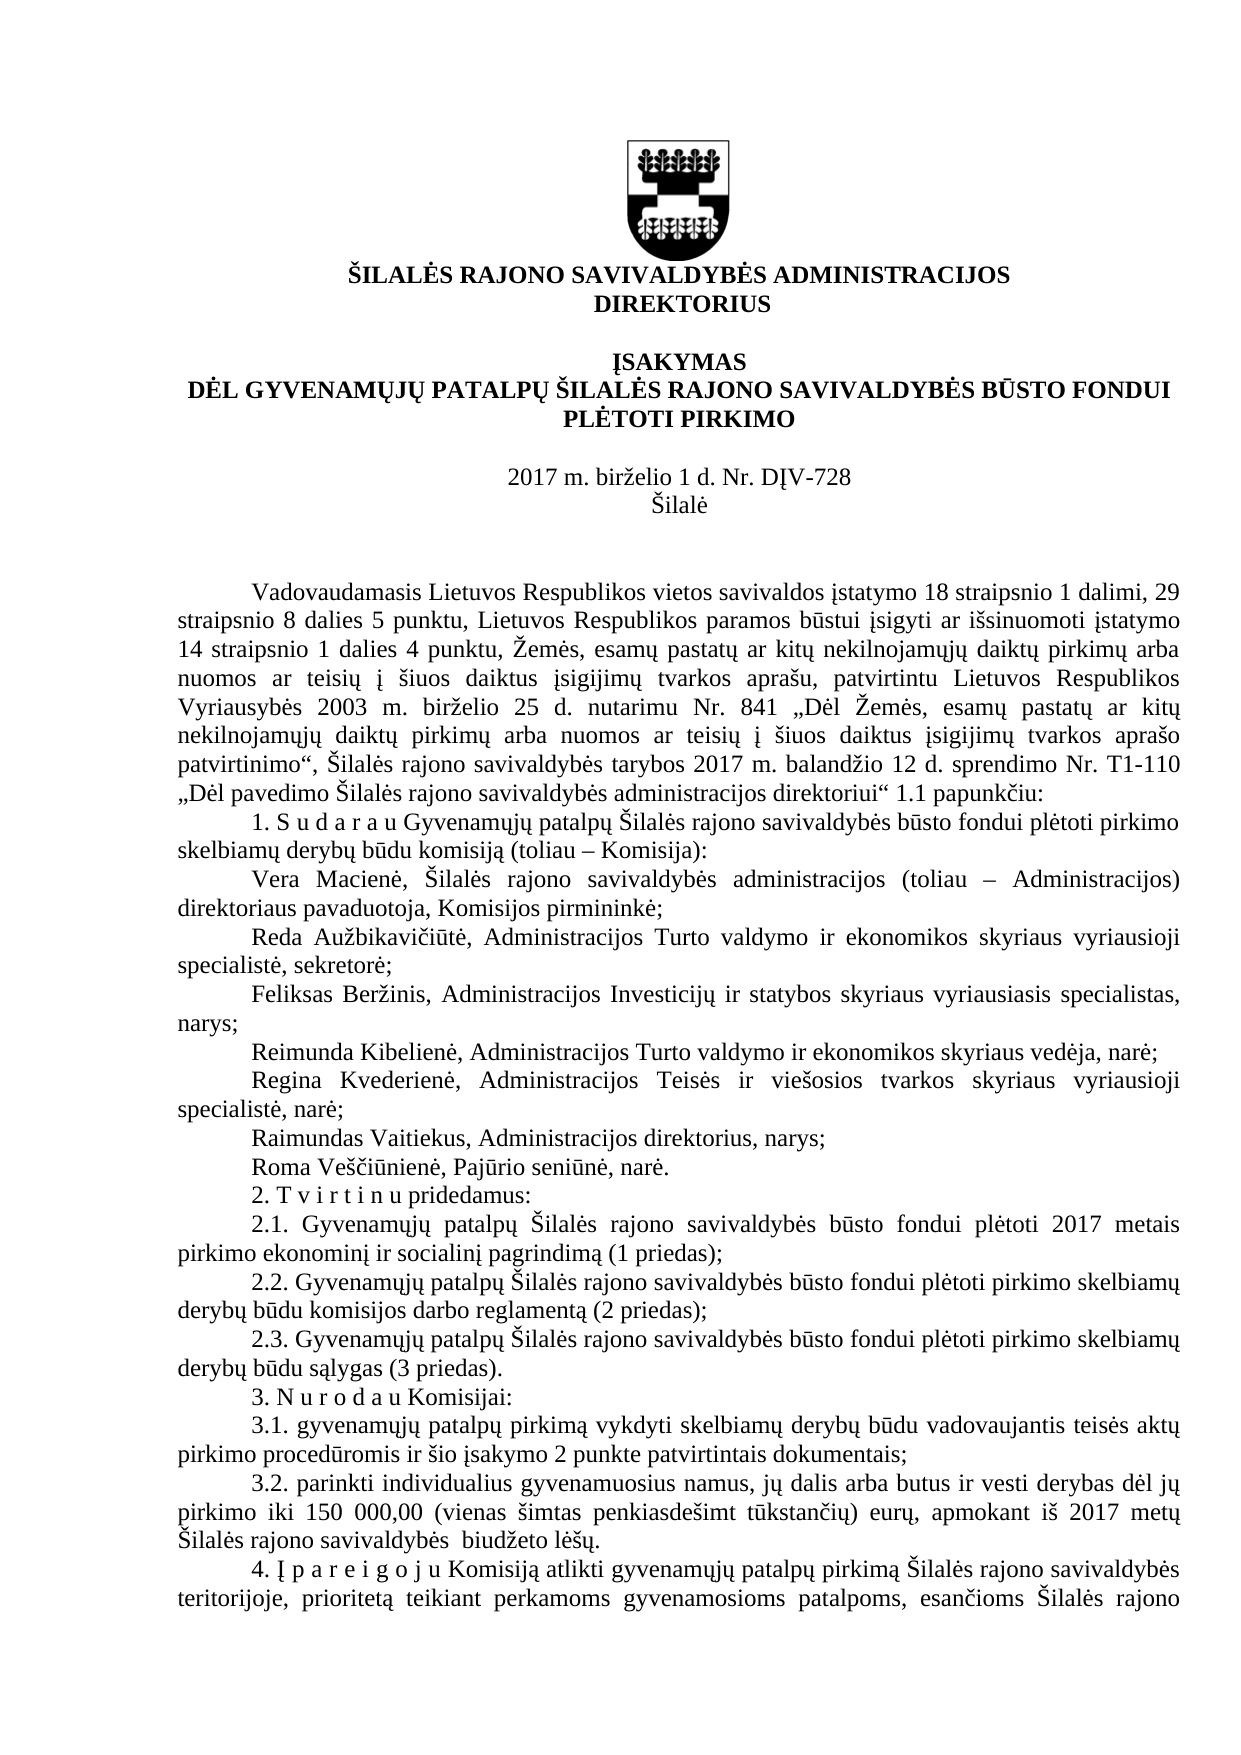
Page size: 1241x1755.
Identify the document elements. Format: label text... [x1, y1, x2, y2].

text 2.3. Gyvenamųjų patalpų Šilalės rajono savivaldybės būsto fondui plėtoti pirkimo skelbiamų derybų būdu sąlygas (3 priedas). [177, 1324, 1181, 1382]
text Roma Veščiūnienė, Pajūrio seniūnė, narė. [177, 1152, 1181, 1181]
text Šilalė [177, 491, 1181, 519]
text Raimundas Vaitiekus, Administracijos direktorius, narys; [177, 1123, 1181, 1152]
text Regina Kvederienė, Administracijos Teisės ir viešosios tvarkos skyriaus vyriausioji specialistė, narė; [177, 1066, 1181, 1123]
text Feliksas Beržinis, Administracijos Investicijų ir statybos skyriaus vyriausiasis specialistas, narys; [177, 979, 1181, 1037]
text 2. T v i r t i n u pridedamus: [177, 1181, 1181, 1209]
text 3.1. gyvenamųjų patalpų pirkimą vykdyti skelbiamų derybų būdu vadovaujantis teisės aktų pirkimo procedūromis ir šio įsakymo 2 punkte patvirtintais dokumentais; [177, 1411, 1181, 1468]
text DĖL GYVENAMŲJŲ PATALPŲ ŠILALĖS RAJONO SAVIVALDYBĖS BŪSTO FONDUI PLĖTOTI PIRKIMO [177, 376, 1181, 433]
text Vera Macienė, Šilalės rajono savivaldybės administracijos (toliau – Administracijos) direktoriaus pavaduotoja, Komisijos pirmininkė; [177, 864, 1181, 922]
text DIREKTORIUS [177, 289, 1181, 318]
text Reda Aužbikavičiūtė, Administracijos Turto valdymo ir ekonomikos skyriaus vyriausioji specialistė, sekretorė; [177, 922, 1181, 979]
text 3. N u r o d a u Komisijai: [177, 1382, 1181, 1411]
text Reimunda Kibelienė, Administracijos Turto valdymo ir ekonomikos skyriaus vedėja, narė; [177, 1037, 1181, 1066]
text Vadovaudamasis Lietuvos Respublikos vietos savivaldos įstatymo 18 straipsnio 1 dalimi, 29 straipsnio 8 dalies 5 punktu, Lietuvos Respublikos paramos būstui įsigyti ar išsinuomoti įstatymo 14 straipsnio 1 dalies 4 punktu, Žemės, esamų pastatų ar kitų nekilnojamųjų daiktų pirkimų arba nuomos ar teisių į šiuos daiktus įsigijimų tvarkos aprašu, patvirtintu Lietuvos Respublikos Vyriausybės 2003 m. birželio 25 d. nutarimu Nr. 841 „Dėl Žemės, esamų pastatų ar kitų nekilnojamųjų daiktų pirkimų arba nuomos ar teisių į šiuos daiktus įsigijimų tvarkos aprašo patvirtinimo“, Šilalės rajono savivaldybės tarybos 2017 m. balandžio 12 d. sprendimo Nr. T1-110 „Dėl pavedimo Šilalės rajono savivaldybės administracijos direktoriui“ 1.1 papunkčiu: [177, 577, 1181, 807]
text 2.1. Gyvenamųjų patalpų Šilalės rajono savivaldybės būsto fondui plėtoti 2017 metais pirkimo ekonominį ir socialinį pagrindimą (1 priedas); [177, 1209, 1181, 1267]
text 4. Į p a r e i g o j u Komisiją atlikti gyvenamųjų patalpų pirkimą Šilalės rajono savivaldybės teritorijoje, prioritetą teikiant perkamoms gyvenamosioms patalpoms, esančioms Šilalės rajono [177, 1554, 1181, 1612]
text ĮSAKYMAS [177, 347, 1181, 376]
text 3.2. parinkti individualius gyvenamuosius namus, jų dalis arba butus ir vesti derybas dėl jų pirkimo iki 150 000,00 (vienas šimtas penkiasdešimt tūkstančių) eurų, apmokant iš 2017 metų Šilalės rajono savivaldybės biudžeto lėšų. [177, 1468, 1181, 1554]
text 1. S u d a r a u Gyvenamųjų patalpų Šilalės rajono savivaldybės būsto fondui plėtoti pirkimo skelbiamų derybų būdu komisiją (toliau – Komisija): [177, 807, 1181, 864]
text 2017 m. birželio 1 d. Nr. DĮV-728 [177, 462, 1181, 491]
text ŠILALĖS RAJONO SAVIVALDYBĖS ADMINISTRACIJOS [177, 261, 1181, 289]
text 2.2. Gyvenamųjų patalpų Šilalės rajono savivaldybės būsto fondui plėtoti pirkimo skelbiamų derybų būdu komisijos darbo reglamentą (2 priedas); [177, 1267, 1181, 1324]
